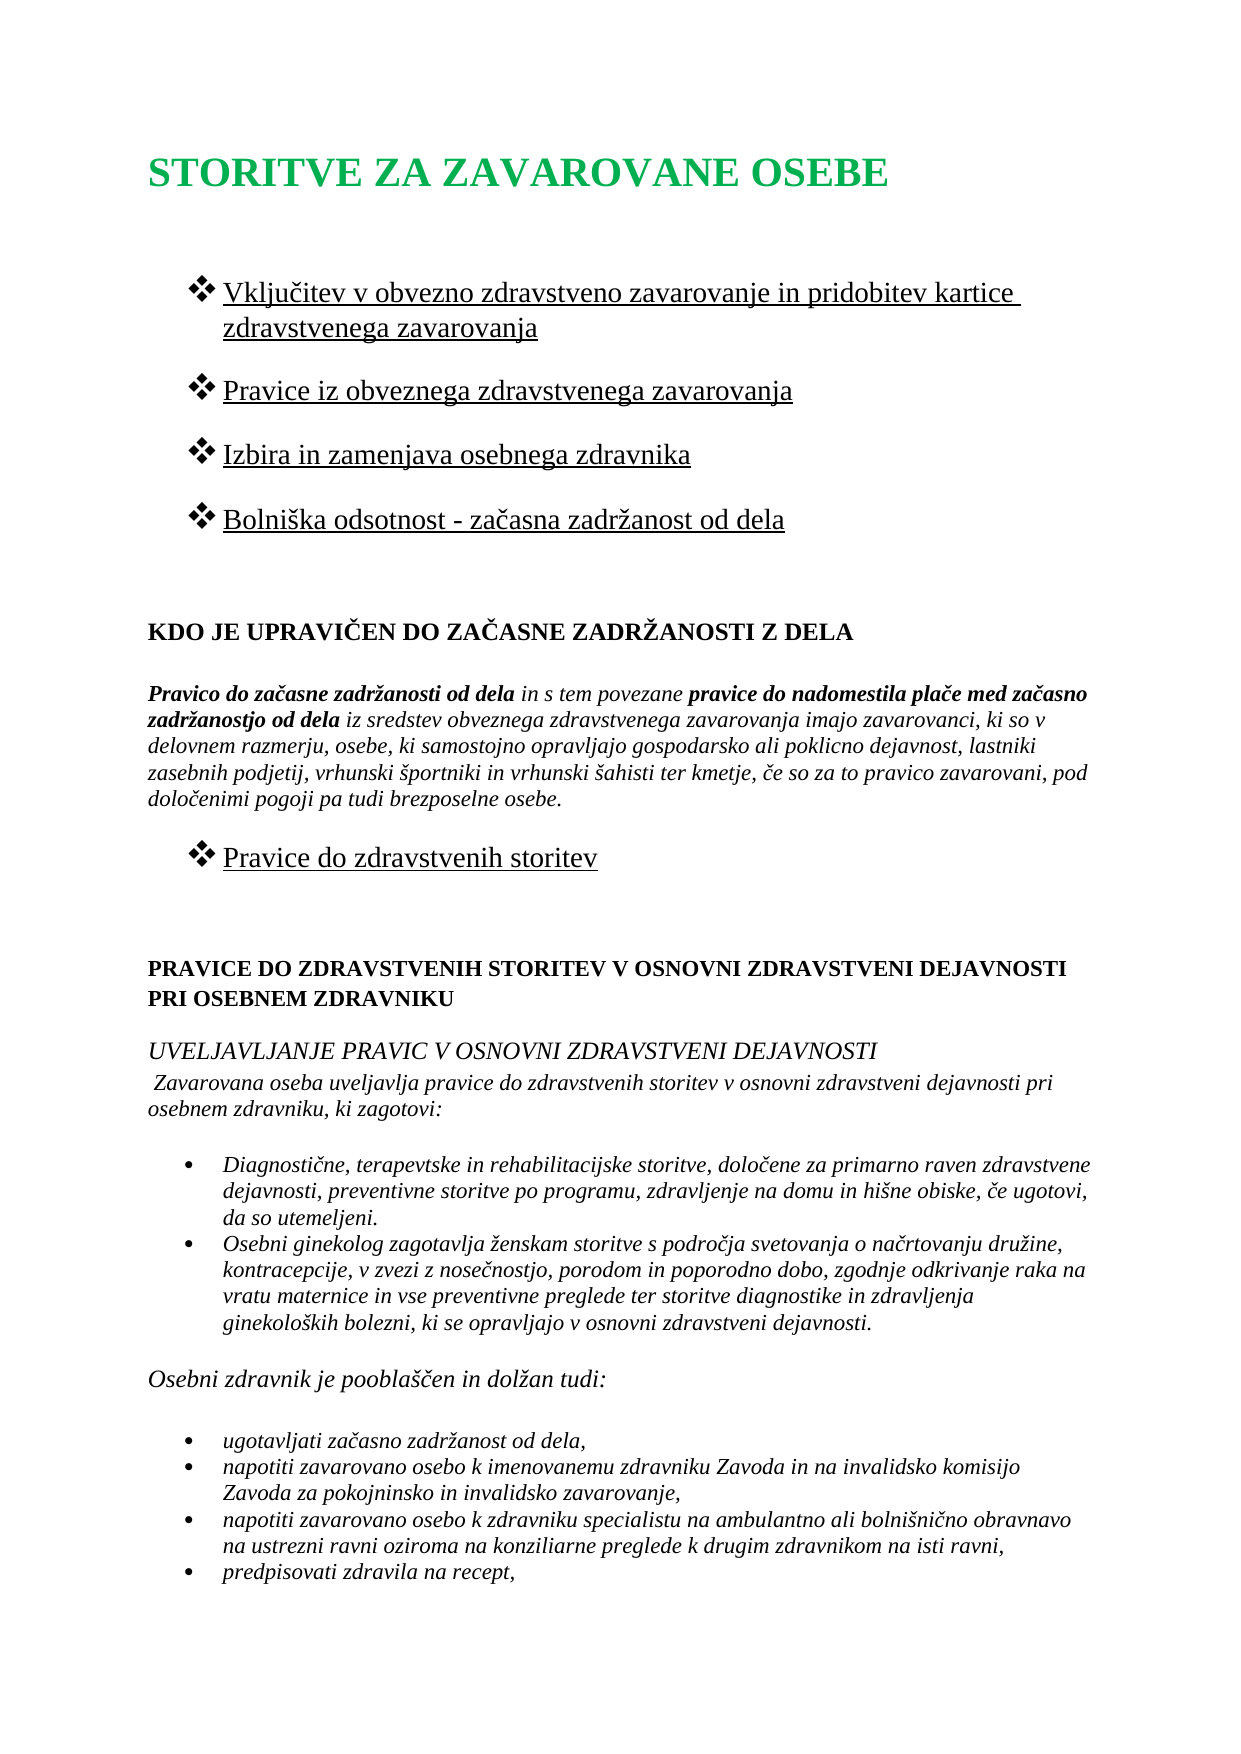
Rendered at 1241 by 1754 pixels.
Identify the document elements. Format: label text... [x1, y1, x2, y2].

subtitle Izbira in zamenjava osebnega zdravnika [185, 437, 1093, 473]
list Diagnostične, terapevtske in rehabilitacijske storitve, določene za primarno raven zdravstvene dejavnosti, preventivne storitve po programu, zdravljenje na domu in hišne obiske, če ugotovi, da so utemeljeni. [185, 1151, 1093, 1230]
subtitle Vključitev v obvezno zdravstveno zavarovanje in pridobitev kartice zdravstvenega zavarovanja [185, 275, 1093, 344]
list napotiti zavarovano osebo k zdravniku specialistu na ambulantno ali bolnišnično obravnavo na ustrezni ravni oziroma na konziliarne preglede k drugim zdravnikom na isti ravni, [185, 1506, 1093, 1558]
subtitle Osebni zdravnik je pooblaščen in dolžan tudi: [148, 1364, 1093, 1393]
text Pravico do začasne zadržanosti od dela in s tem povezane pravice do nadomestila plače med začasno zadržanostjo od dela iz sredstev obveznega zdravstvenega zavarovanja imajo zavarovanci, ki so v delovnem razmerju, osebe, ki samostojno opravljajo gospodarsko ali poklicno dejavnost, lastniki zasebnih podjetij, vrhunski športniki in vrhunski šahisti ter kmetje, če so za to pravico zavarovani, pod določenimi pogoji pa tudi brezposelne osebe. [148, 680, 1093, 811]
subtitle Pravice do zdravstvenih storitev [185, 841, 1093, 876]
list Osebni ginekolog zagotavlja ženskam storitve s področja svetovanja o načrtovanju družine, kontracepcije, v zvezi z nosečnostjo, porodom in poporodno dobo, zgodnje odkrivanje raka na vratu maternice in vse preventivne preglede ter storitve diagnostike in zdravljenja ginekoloških bolezni, ki se opravljajo v osnovni zdravstveni dejavnosti. [185, 1230, 1093, 1335]
list ugotavljati začasno zadržanost od dela, [185, 1427, 1093, 1453]
list predpisovati zdravila na recept, [185, 1558, 1093, 1585]
subtitle PRAVICE DO ZDRAVSTVENIH STORITEV V OSNOVNI ZDRAVSTVENI DEJAVNOSTI PRI OSEBNEM ZDRAVNIKU [148, 955, 1093, 1011]
subtitle Pravice iz obveznega zdravstvenega zavarovanja [185, 373, 1093, 408]
text Zavarovana oseba uveljavlja pravice do zdravstvenih storitev v osnovni zdravstveni dejavnosti pri osebnem zdravniku, ki zagotovi: [148, 1069, 1093, 1122]
list napotiti zavarovano osebo k imenovanemu zdravniku Zavoda in na invalidsko komisijo Zavoda za pokojninsko in invalidsko zavarovanje, [185, 1453, 1093, 1506]
subtitle KDO JE UPRAVIČEN DO ZAČASNE ZADRŽANOSTI Z DELA [148, 617, 1093, 646]
subtitle Bolniška odsotnost - začasna zadržanost od dela [185, 502, 1093, 537]
subtitle STORITVE ZA ZAVAROVANE OSEBE [148, 148, 1093, 196]
subtitle UVELJAVLJANJE PRAVIC V OSNOVNI ZDRAVSTVENI DEJAVNOSTI [148, 1036, 1093, 1065]
